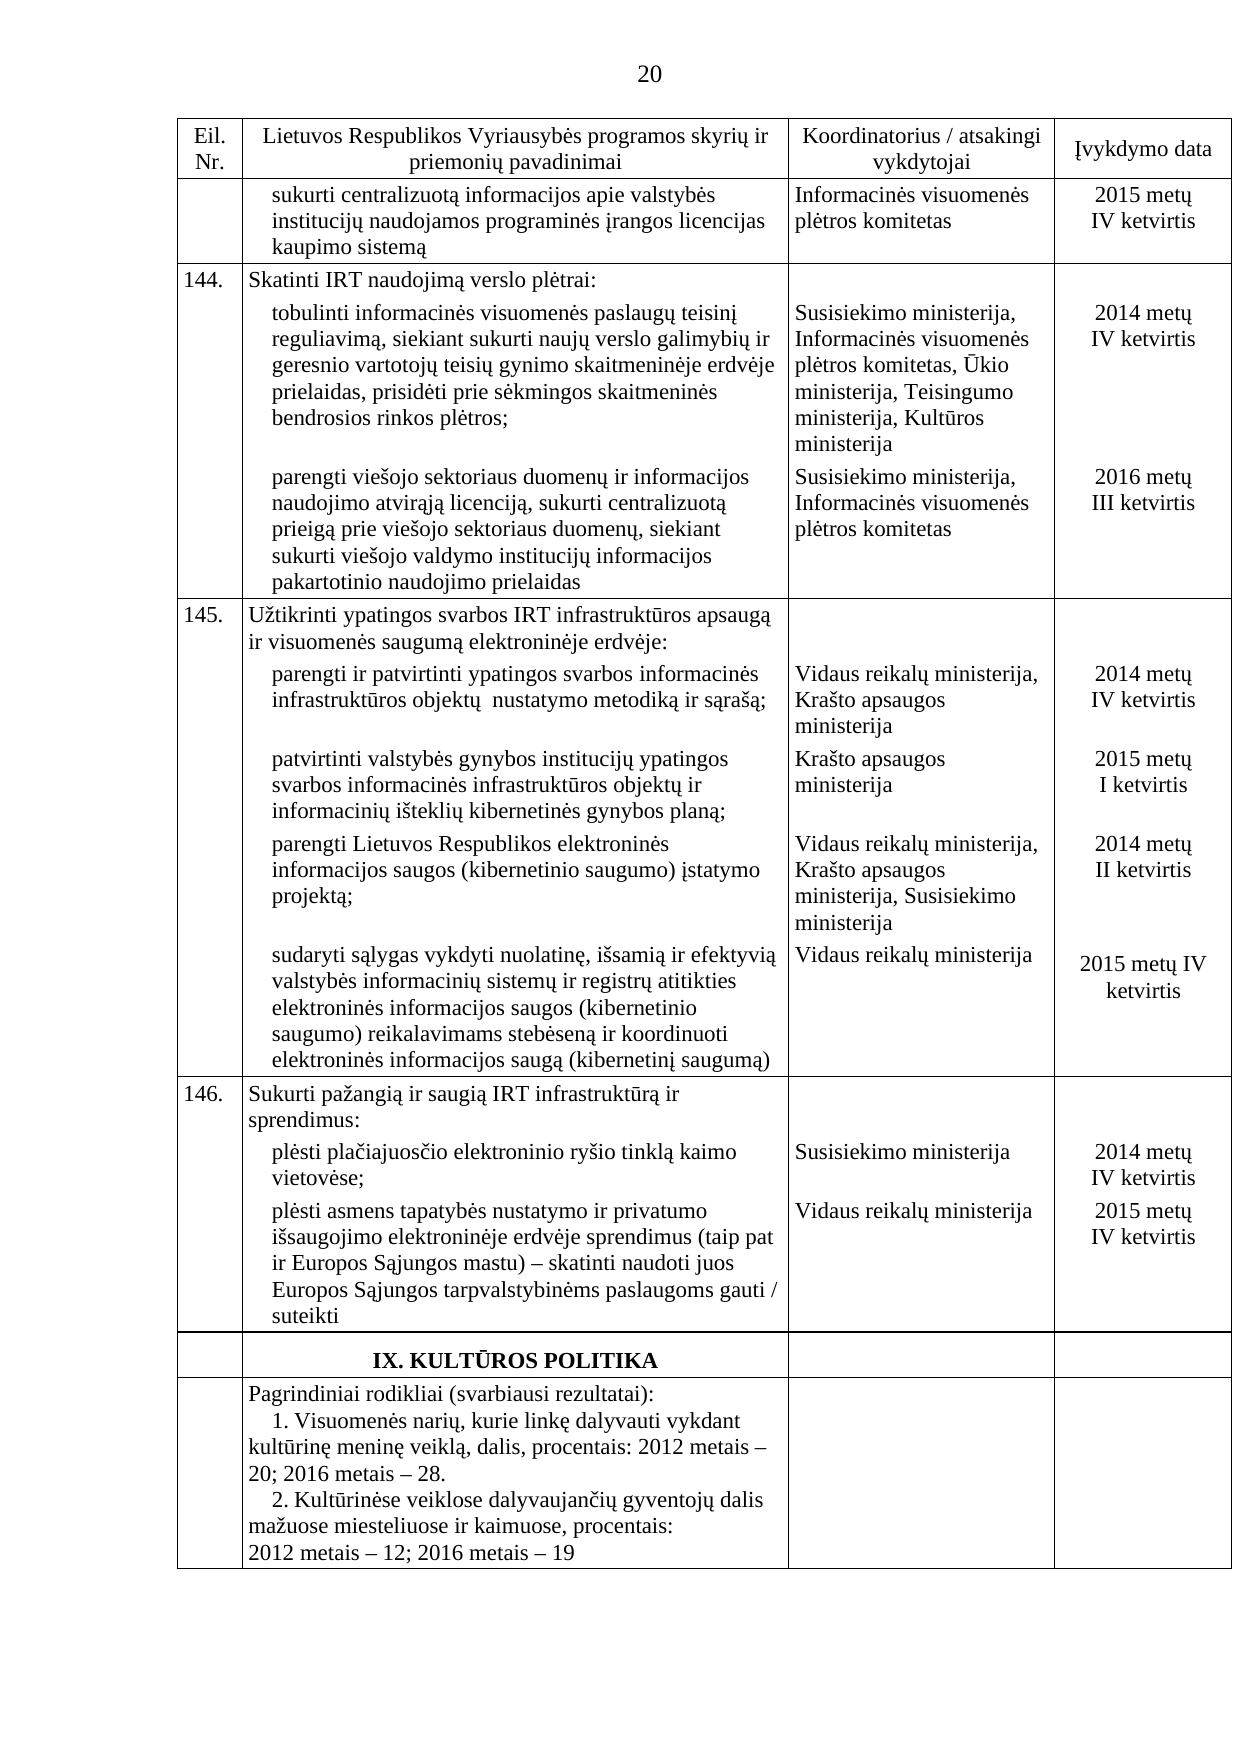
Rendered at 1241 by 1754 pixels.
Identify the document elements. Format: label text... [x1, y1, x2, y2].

table_cell [789, 1077, 1054, 1135]
table_cell Informacinės visuomenės plėtros komitetas [789, 179, 1054, 263]
table_cell Vidaus reikalų ministerija [789, 938, 1054, 1076]
table_cell [178, 1194, 242, 1331]
table_cell [178, 1135, 242, 1194]
table_cell Krašto apsaugos ministerija [789, 742, 1054, 827]
table_cell Sukurti pažangią ir saugią IRT infrastruktūrą ir sprendimus: [243, 1077, 788, 1135]
table_cell Pagrindiniai rodikliai (svarbiausi rezultatai): 1. Visuomenės narių, kurie linkę dalyvauti vykdant kultūrinę meninę veiklą, dalis, procentais: 2012 metais – 20; 2016 metais – 28. 2. Kultūrinėse veiklose dalyvaujančių gyventojų dalis mažuose miesteliuose ir kaimuose, procentais: 2012 metais – 12; 2016 metais – 19 [243, 1378, 788, 1568]
table_cell Vidaus reikalų ministerija [789, 1194, 1054, 1331]
table_cell sudaryti sąlygas vykdyti nuolatinę, išsamią ir efektyvią valstybės informacinių sistemų ir registrų atitikties elektroninės informacijos saugos (kibernetinio saugumo) reikalavimams stebėseną ir koordinuoti elektroninės informacijos saugą (kibernetinį saugumą) [243, 938, 788, 1076]
table_header Koordinatorius / atsakingi vykdytojai [789, 119, 1054, 178]
table_cell [789, 1333, 1054, 1377]
table_cell Susisiekimo ministerija, Informacinės visuomenės plėtros komitetas [789, 460, 1054, 597]
table_cell [789, 599, 1054, 657]
table_cell Susisiekimo ministerija, Informacinės visuomenės plėtros komitetas, Ūkio ministerija, Teisingumo ministerija, Kultūros ministerija [789, 296, 1054, 460]
table_cell 2015 metų I ketvirtis [1055, 742, 1231, 827]
table_cell parengti viešojo sektoriaus duomenų ir informacijos naudojimo atvirąją licenciją, sukurti centralizuotą prieigą prie viešojo sektoriaus duomenų, siekiant sukurti viešojo valdymo institucijų informacijos pakartotinio naudojimo prielaidas [243, 460, 788, 597]
table_cell 2014 metų IV ketvirtis [1055, 657, 1231, 742]
table_cell parengti Lietuvos Respublikos elektroninės informacijos saugos (kibernetinio saugumo) įstatymo projektą; [243, 827, 788, 938]
table_cell [178, 657, 242, 742]
table_cell [789, 1378, 1054, 1568]
table_cell tobulinti informacinės visuomenės paslaugų teisinį reguliavimą, siekiant sukurti naujų verslo galimybių ir geresnio vartotojų teisių gynimo skaitmeninėje erdvėje prielaidas, prisidėti prie sėkmingos skaitmeninės bendrosios rinkos plėtros; [243, 296, 788, 460]
table_cell [789, 264, 1054, 296]
table_header Įvykdymo data [1055, 119, 1231, 178]
table_cell parengti ir patvirtinti ypatingos svarbos informacinės infrastruktūros objektų nustatymo metodiką ir sąrašą; [243, 657, 788, 742]
table_cell [1055, 1333, 1231, 1377]
table_cell 2016 metų III ketvirtis [1055, 460, 1231, 597]
table_cell Vidaus reikalų ministerija, Krašto apsaugos ministerija [789, 657, 1054, 742]
table_cell Susisiekimo ministerija [789, 1135, 1054, 1194]
table_cell Vidaus reikalų ministerija, Krašto apsaugos ministerija, Susisiekimo ministerija [789, 827, 1054, 938]
table_cell [178, 460, 242, 597]
table_cell 145. [178, 599, 242, 657]
table_cell 2015 metų IV ketvirtis [1055, 1194, 1231, 1331]
table_cell sukurti centralizuotą informacijos apie valstybės institucijų naudojamos programinės įrangos licencijas kaupimo sistemą [243, 179, 788, 263]
table_cell [178, 296, 242, 460]
table_cell [1055, 1077, 1231, 1135]
table_cell [178, 742, 242, 827]
table_cell [1055, 599, 1231, 657]
table_cell [1055, 1378, 1231, 1568]
table_cell 2014 metų IV ketvirtis [1055, 1135, 1231, 1194]
table_cell [178, 179, 242, 263]
table_cell patvirtinti valstybės gynybos institucijų ypatingos svarbos informacinės infrastruktūros objektų ir informacinių išteklių kibernetinės gynybos planą; [243, 742, 788, 827]
table_cell 144. [178, 264, 242, 296]
table_cell Skatinti IRT naudojimą verslo plėtrai: [243, 264, 788, 296]
table_cell [178, 1378, 242, 1568]
table_cell Užtikrinti ypatingos svarbos IRT infrastruktūros apsaugą ir visuomenės saugumą elektroninėje erdvėje: [243, 599, 788, 657]
table_cell IX. KULTŪROS POLITIKA [243, 1333, 788, 1377]
table_cell 2015 metų IV ketvirtis [1055, 938, 1231, 1076]
table_cell 2014 metų II ketvirtis [1055, 827, 1231, 938]
table_header Eil. Nr. [178, 119, 242, 178]
table_header Lietuvos Respublikos Vyriausybės programos skyrių ir priemonių pavadinimai [243, 119, 788, 178]
table_cell 2015 metų IV ketvirtis [1055, 179, 1231, 263]
table_cell [178, 1333, 242, 1377]
table_cell [1055, 264, 1231, 296]
table_cell [178, 827, 242, 938]
table_cell plėsti asmens tapatybės nustatymo ir privatumo išsaugojimo elektroninėje erdvėje sprendimus (taip pat ir Europos Sąjungos mastu) – skatinti naudoti juos Europos Sąjungos tarpvalstybinėms paslaugoms gauti / suteikti [243, 1194, 788, 1331]
table_cell 146. [178, 1077, 242, 1135]
table_cell [178, 938, 242, 1076]
table_cell 2014 metų IV ketvirtis [1055, 296, 1231, 460]
table_cell plėsti plačiajuosčio elektroninio ryšio tinklą kaimo vietovėse; [243, 1135, 788, 1194]
